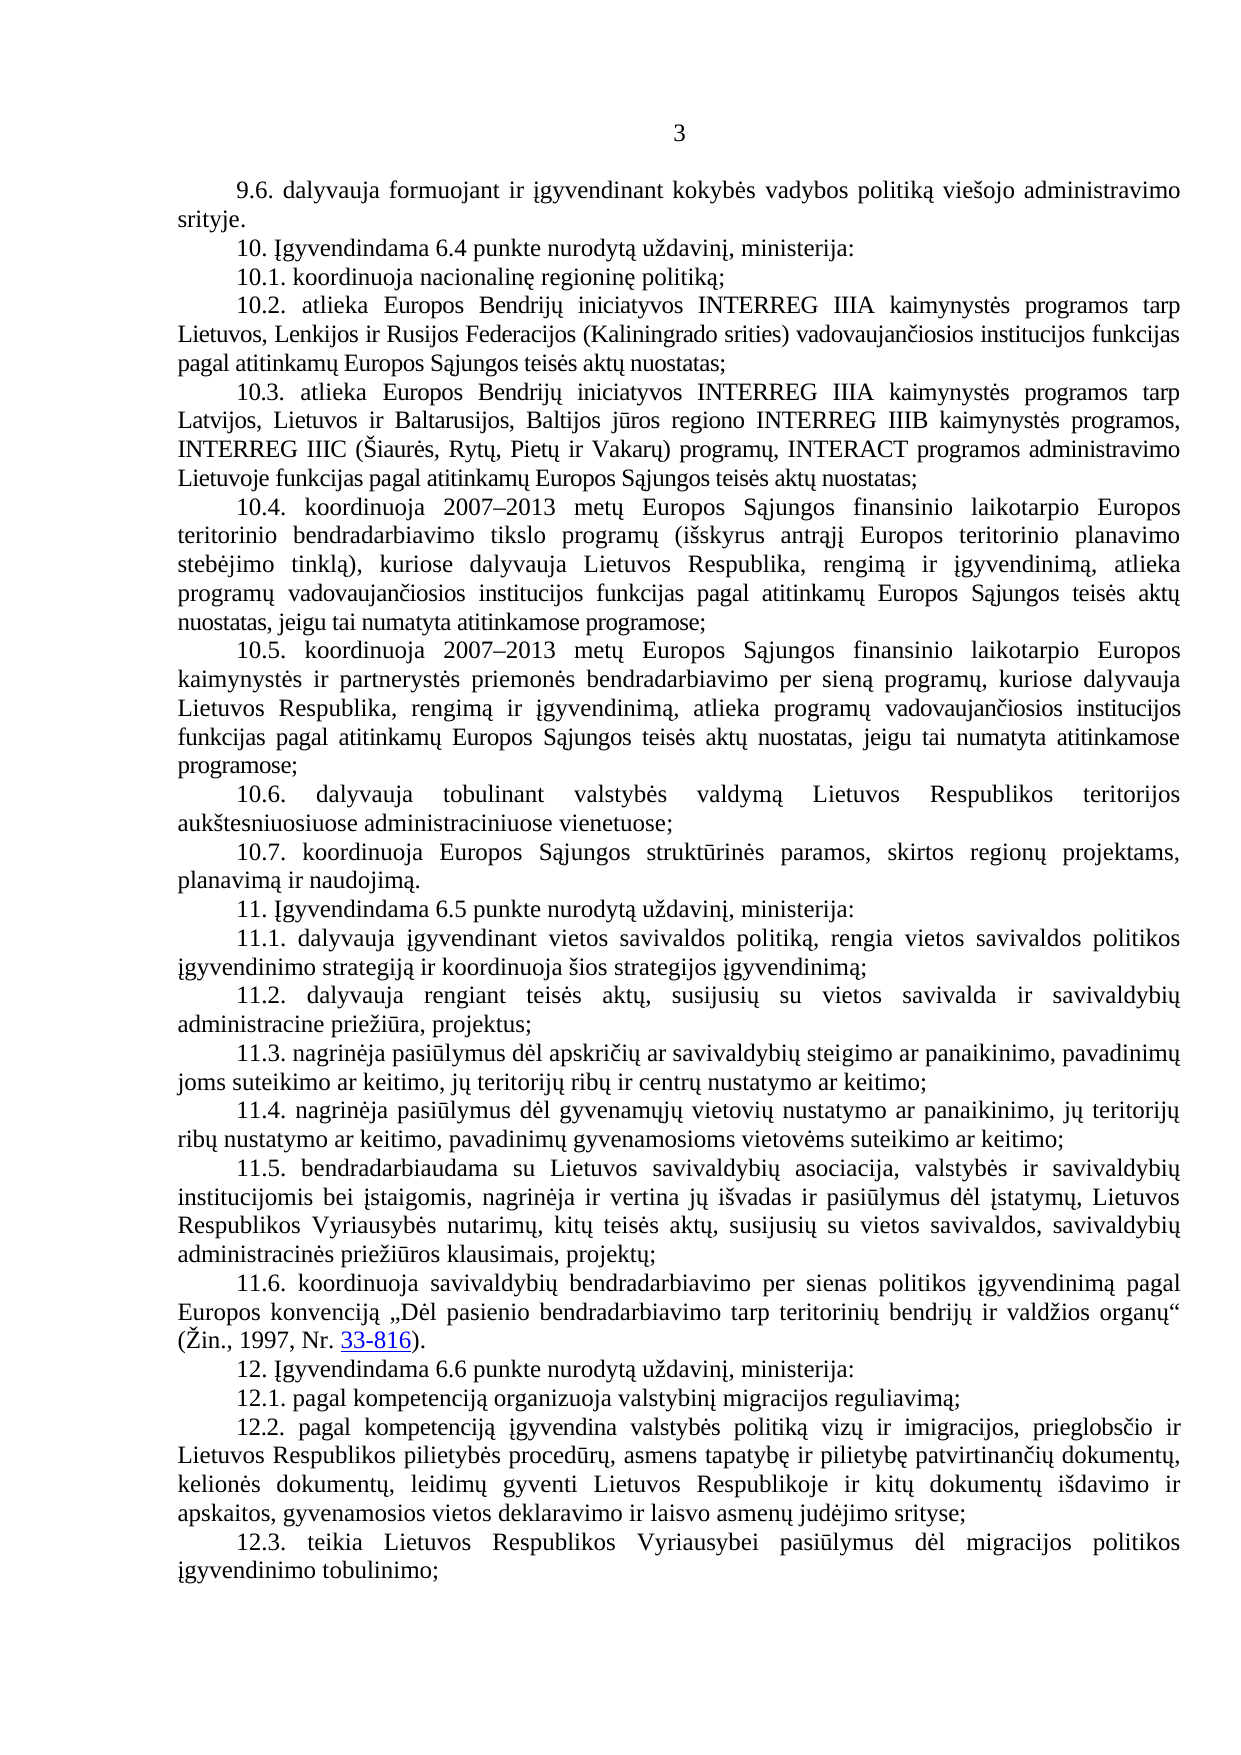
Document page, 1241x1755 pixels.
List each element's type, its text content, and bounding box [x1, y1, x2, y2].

text 10.3. atlieka Europos Bendrijų iniciatyvos INTERREG IIIA kaimynystės programos tarp Latvijos, Lietuvos ir Baltarusijos, Baltijos jūros regiono INTERREG IIIB kaimynystės programos, INTERREG IIIC (Šiaurės, Rytų, Pietų ir Vakarų) programų, INTERACT programos administravimo Lietuvoje funkcijas pagal atitinkamų Europos Sąjungos teisės aktų nuostatas; [177, 377, 1181, 492]
text 11.2. dalyvauja rengiant teisės aktų, susijusių su vietos savivalda ir savivaldybių administracine priežiūra, projektus; [177, 981, 1181, 1038]
text 10.6. dalyvauja tobulinant valstybės valdymą Lietuvos Respublikos teritorijos aukštesniuosiuose administraciniuose vienetuose; [177, 779, 1181, 837]
text 11.3. nagrinėja pasiūlymus dėl apskričių ar savivaldybių steigimo ar panaikinimo, pavadinimų joms suteikimo ar keitimo, jų teritorijų ribų ir centrų nustatymo ar keitimo; [177, 1038, 1181, 1096]
text 10.1. koordinuoja nacionalinę regioninę politiką; [177, 262, 1181, 291]
text 12.3. teikia Lietuvos Respublikos Vyriausybei pasiūlymus dėl migracijos politikos įgyvendinimo tobulinimo; [177, 1527, 1181, 1584]
text 12.1. pagal kompetenciją organizuoja valstybinį migracijos reguliavimą; [177, 1383, 1181, 1412]
text 11. Įgyvendindama 6.5 punkte nurodytą uždavinį, ministerija: [177, 894, 1181, 923]
text 11.5. bendradarbiaudama su Lietuvos savivaldybių asociacija, valstybės ir savivaldybių institucijomis bei įstaigomis, nagrinėja ir vertina jų išvadas ir pasiūlymus dėl įstatymų, Lietuvos Respublikos Vyriausybės nutarimų, kitų teisės aktų, susijusių su vietos savivaldos, savivaldybių administracinės priežiūros klausimais, projektų; [177, 1153, 1181, 1268]
text 11.4. nagrinėja pasiūlymus dėl gyvenamųjų vietovių nustatymo ar panaikinimo, jų teritorijų ribų nustatymo ar keitimo, pavadinimų gyvenamosioms vietovėms suteikimo ar keitimo; [177, 1096, 1181, 1153]
text 11.1. dalyvauja įgyvendinant vietos savivaldos politiką, rengia vietos savivaldos politikos įgyvendinimo strategiją ir koordinuoja šios strategijos įgyvendinimą; [177, 923, 1181, 981]
text 10.4. koordinuoja 2007–2013 metų Europos Sąjungos finansinio laikotarpio Europos teritorinio bendradarbiavimo tikslo programų (išskyrus antrąjį Europos teritorinio planavimo stebėjimo tinklą), kuriose dalyvauja Lietuvos Respublika, rengimą ir įgyvendinimą, atlieka programų vadovaujančiosios institucijos funkcijas pagal atitinkamų Europos Sąjungos teisės aktų nuostatas, jeigu tai numatyta atitinkamose programose; [177, 492, 1181, 636]
text 10. Įgyvendindama 6.4 punkte nurodytą uždavinį, ministerija: [177, 233, 1181, 262]
text 9.6. dalyvauja formuojant ir įgyvendinant kokybės vadybos politiką viešojo administravimo srityje. [177, 176, 1181, 233]
text 10.2. atlieka Europos Bendrijų iniciatyvos INTERREG IIIA kaimynystės programos tarp Lietuvos, Lenkijos ir Rusijos Federacijos (Kaliningrado srities) vadovaujančiosios institucijos funkcijas pagal atitinkamų Europos Sąjungos teisės aktų nuostatas; [177, 291, 1181, 377]
text 10.7. koordinuoja Europos Sąjungos struktūrinės paramos, skirtos regionų projektams, planavimą ir naudojimą. [177, 837, 1181, 894]
text 11.6. koordinuoja savivaldybių bendradarbiavimo per sienas politikos įgyvendinimą pagal Europos konvenciją „Dėl pasienio bendradarbiavimo tarp teritorinių bendrijų ir valdžios organų“ (Žin., 1997, Nr. 33-816). [177, 1268, 1181, 1354]
text 12.2. pagal kompetenciją įgyvendina valstybės politiką vizų ir imigracijos, prieglobsčio ir Lietuvos Respublikos pilietybės procedūrų, asmens tapatybę ir pilietybę patvirtinančių dokumentų, kelionės dokumentų, leidimų gyventi Lietuvos Respublikoje ir kitų dokumentų išdavimo ir apskaitos, gyvenamosios vietos deklaravimo ir laisvo asmenų judėjimo srityse; [177, 1412, 1181, 1527]
text 12. Įgyvendindama 6.6 punkte nurodytą uždavinį, ministerija: [177, 1354, 1181, 1383]
text 10.5. koordinuoja 2007–2013 metų Europos Sąjungos finansinio laikotarpio Europos kaimynystės ir partnerystės priemonės bendradarbiavimo per sieną programų, kuriose dalyvauja Lietuvos Respublika, rengimą ir įgyvendinimą, atlieka programų vadovaujančiosios institucijos funkcijas pagal atitinkamų Europos Sąjungos teisės aktų nuostatas, jeigu tai numatyta atitinkamose programose; [177, 636, 1181, 779]
